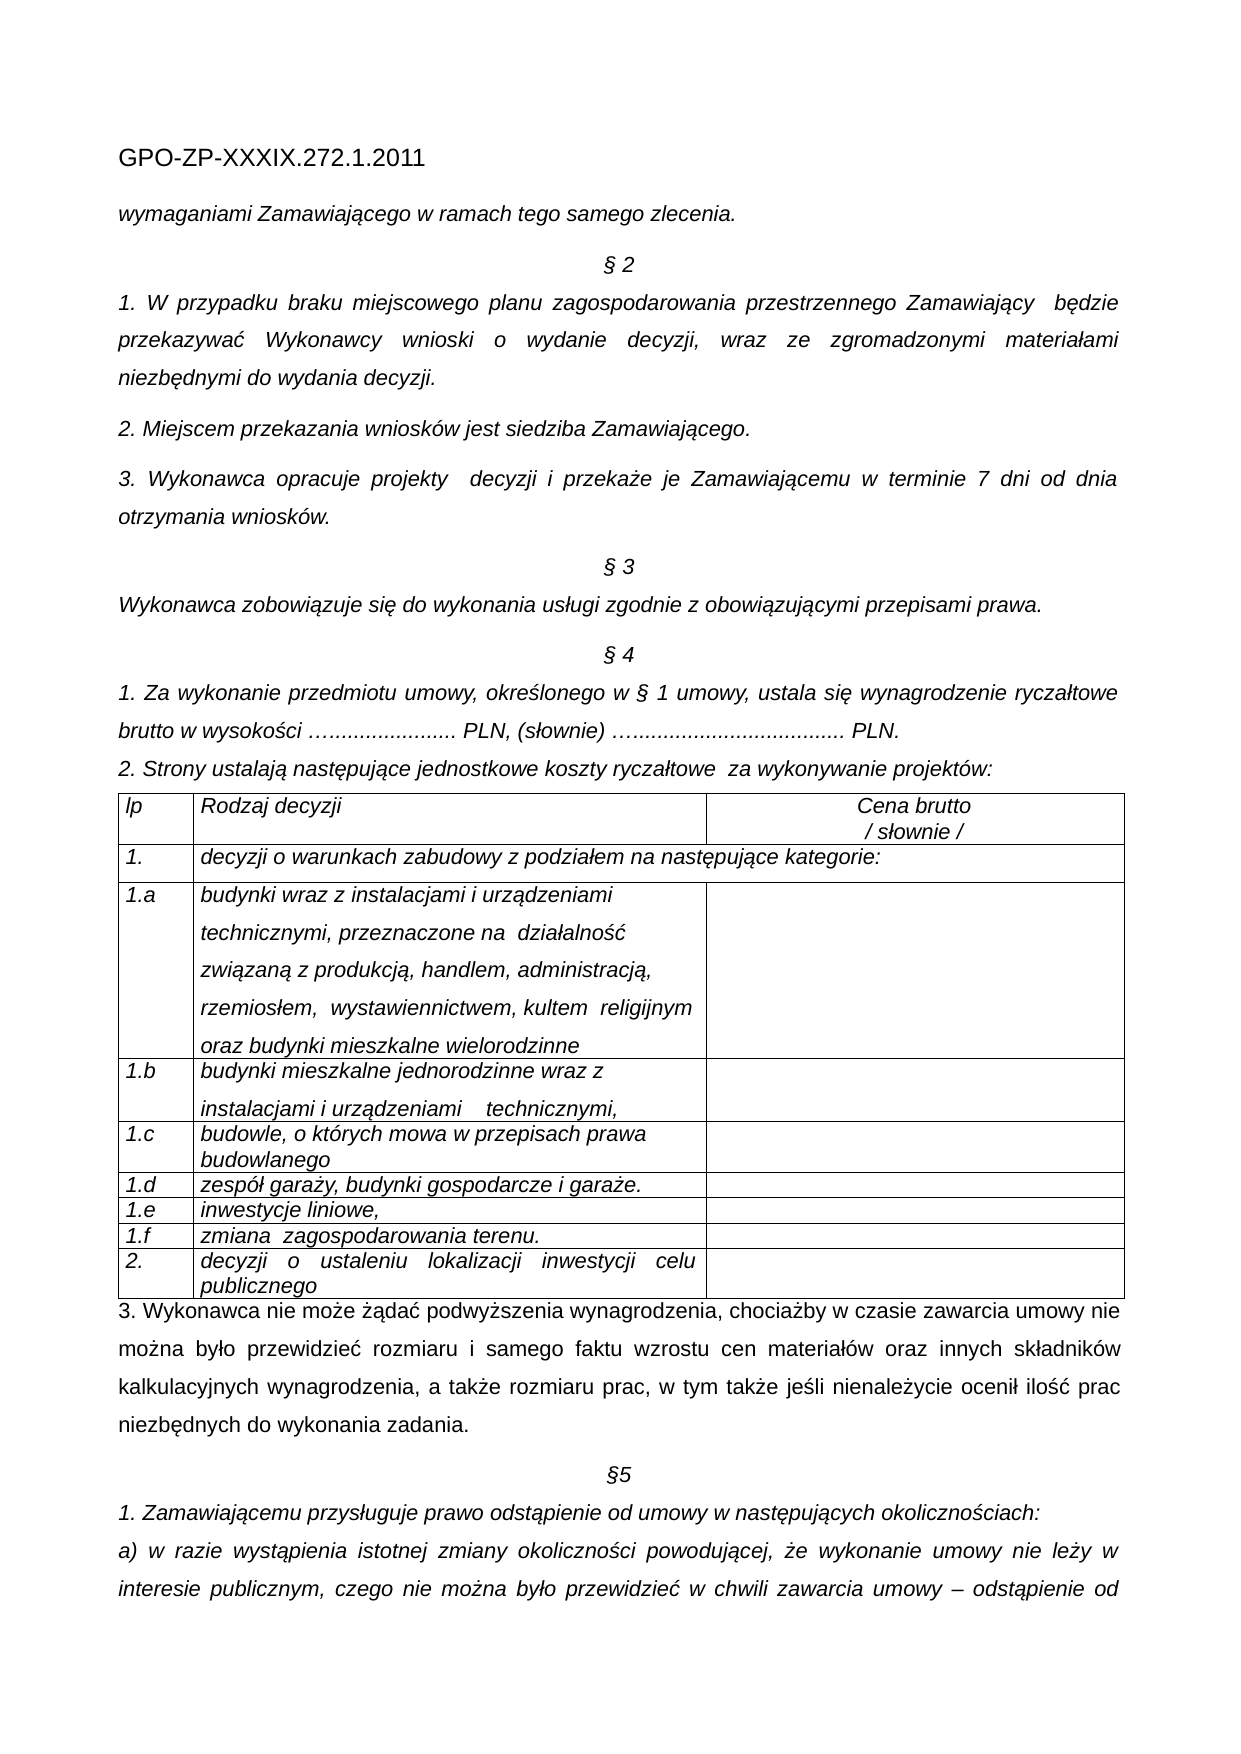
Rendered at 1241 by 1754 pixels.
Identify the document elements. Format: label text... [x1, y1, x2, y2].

text § 3 [118, 554, 1122, 579]
table_cell [707, 1173, 1124, 1197]
table_cell 2. [119, 1249, 193, 1298]
text §5 [118, 1462, 1122, 1487]
table_cell zmiana zagospodarowania terenu. [194, 1224, 706, 1248]
table_cell [707, 883, 1124, 1058]
table_header Cena brutto / słownie / [707, 794, 1124, 844]
table_cell decyzji o ustaleniu lokalizacji inwestycji celu publicznego [194, 1249, 706, 1298]
text § 2 [118, 252, 1122, 277]
table_cell [707, 1059, 1124, 1121]
text Wykonawca zobowiązuje się do wykonania usługi zgodnie z obowiązującymi przepisami prawa. [118, 592, 1122, 617]
text 1. Zamawiającemu przysługuje prawo odstąpienie od umowy w następujących okolicznościach: [118, 1500, 1122, 1525]
table_cell [707, 1249, 1124, 1298]
text a) w razie wystąpienia istotnej zmiany okoliczności powodującej, że wykonanie umowy nie leży w interesie publicznym, czego nie można było przewidzieć w chwili zawarcia umowy – odstąpienie od [118, 1538, 1122, 1601]
table_cell decyzji o warunkach zabudowy z podziałem na następujące kategorie: [194, 845, 1124, 882]
text 1. Za wykonanie przedmiotu umowy, określonego w § 1 umowy, ustala się wynagrodzenie ryczałtowe brutto w wysokości …..................... PLN, (słownie) …................................... PLN. [118, 680, 1122, 743]
table_cell 1.e [119, 1198, 193, 1222]
table_cell 1.b [119, 1059, 193, 1121]
table_cell 1.a [119, 883, 193, 1058]
text 2. Strony ustalają następujące jednostkowe koszty ryczałtowe za wykonywanie projektów: [118, 755, 1122, 781]
table_cell [707, 1224, 1124, 1248]
table_cell budynki mieszkalne jednorodzinne wraz z instalacjami i urządzeniami technicznymi, [194, 1059, 706, 1121]
table_cell zespół garaży, budynki gospodarcze i garaże. [194, 1173, 706, 1197]
text 2. Miejscem przekazania wniosków jest siedziba Zamawiającego. [118, 415, 1122, 441]
table_cell inwestycje liniowe, [194, 1198, 706, 1222]
list 3. Wykonawca nie może żądać podwyższenia wynagrodzenia, chociażby w czasie zawarcia umowy nie można było przewidzieć rozmiaru i samego faktu wzrostu cen materiałów oraz innych składników kalkulacyjnych wynagrodzenia, a także rozmiaru prac, w tym także jeśli nienależycie ocenił ilość prac niezbędnych do wykonania zadania. [118, 1299, 1122, 1437]
table_cell 1.c [119, 1122, 193, 1172]
text 1. W przypadku braku miejscowego planu zagospodarowania przestrzennego Zamawiający będzie przekazywać Wykonawcy wnioski o wydanie decyzji, wraz ze zgromadzonymi materiałami niezbędnymi do wydania decyzji. [118, 289, 1122, 390]
table_cell 1.d [119, 1173, 193, 1197]
table_cell 1.f [119, 1224, 193, 1248]
table_cell budynki wraz z instalacjami i urządzeniami technicznymi, przeznaczone na działalność związaną z produkcją, handlem, administracją, rzemiosłem, wystawiennictwem, kultem religijnym oraz budynki mieszkalne wielorodzinne [194, 883, 706, 1058]
text 3. Wykonawca opracuje projekty decyzji i przekaże je Zamawiającemu w terminie 7 dni od dnia otrzymania wniosków. [118, 466, 1122, 529]
table_cell [707, 1198, 1124, 1222]
table_cell [707, 1122, 1124, 1172]
table_header lp [119, 794, 193, 844]
table_header Rodzaj decyzji [194, 794, 706, 844]
text § 4 [118, 642, 1122, 667]
table_cell 1. [119, 845, 193, 882]
text wymaganiami Zamawiającego w ramach tego samego zlecenia. [118, 201, 1122, 227]
table_cell budowle, o których mowa w przepisach prawa budowlanego [194, 1122, 706, 1172]
